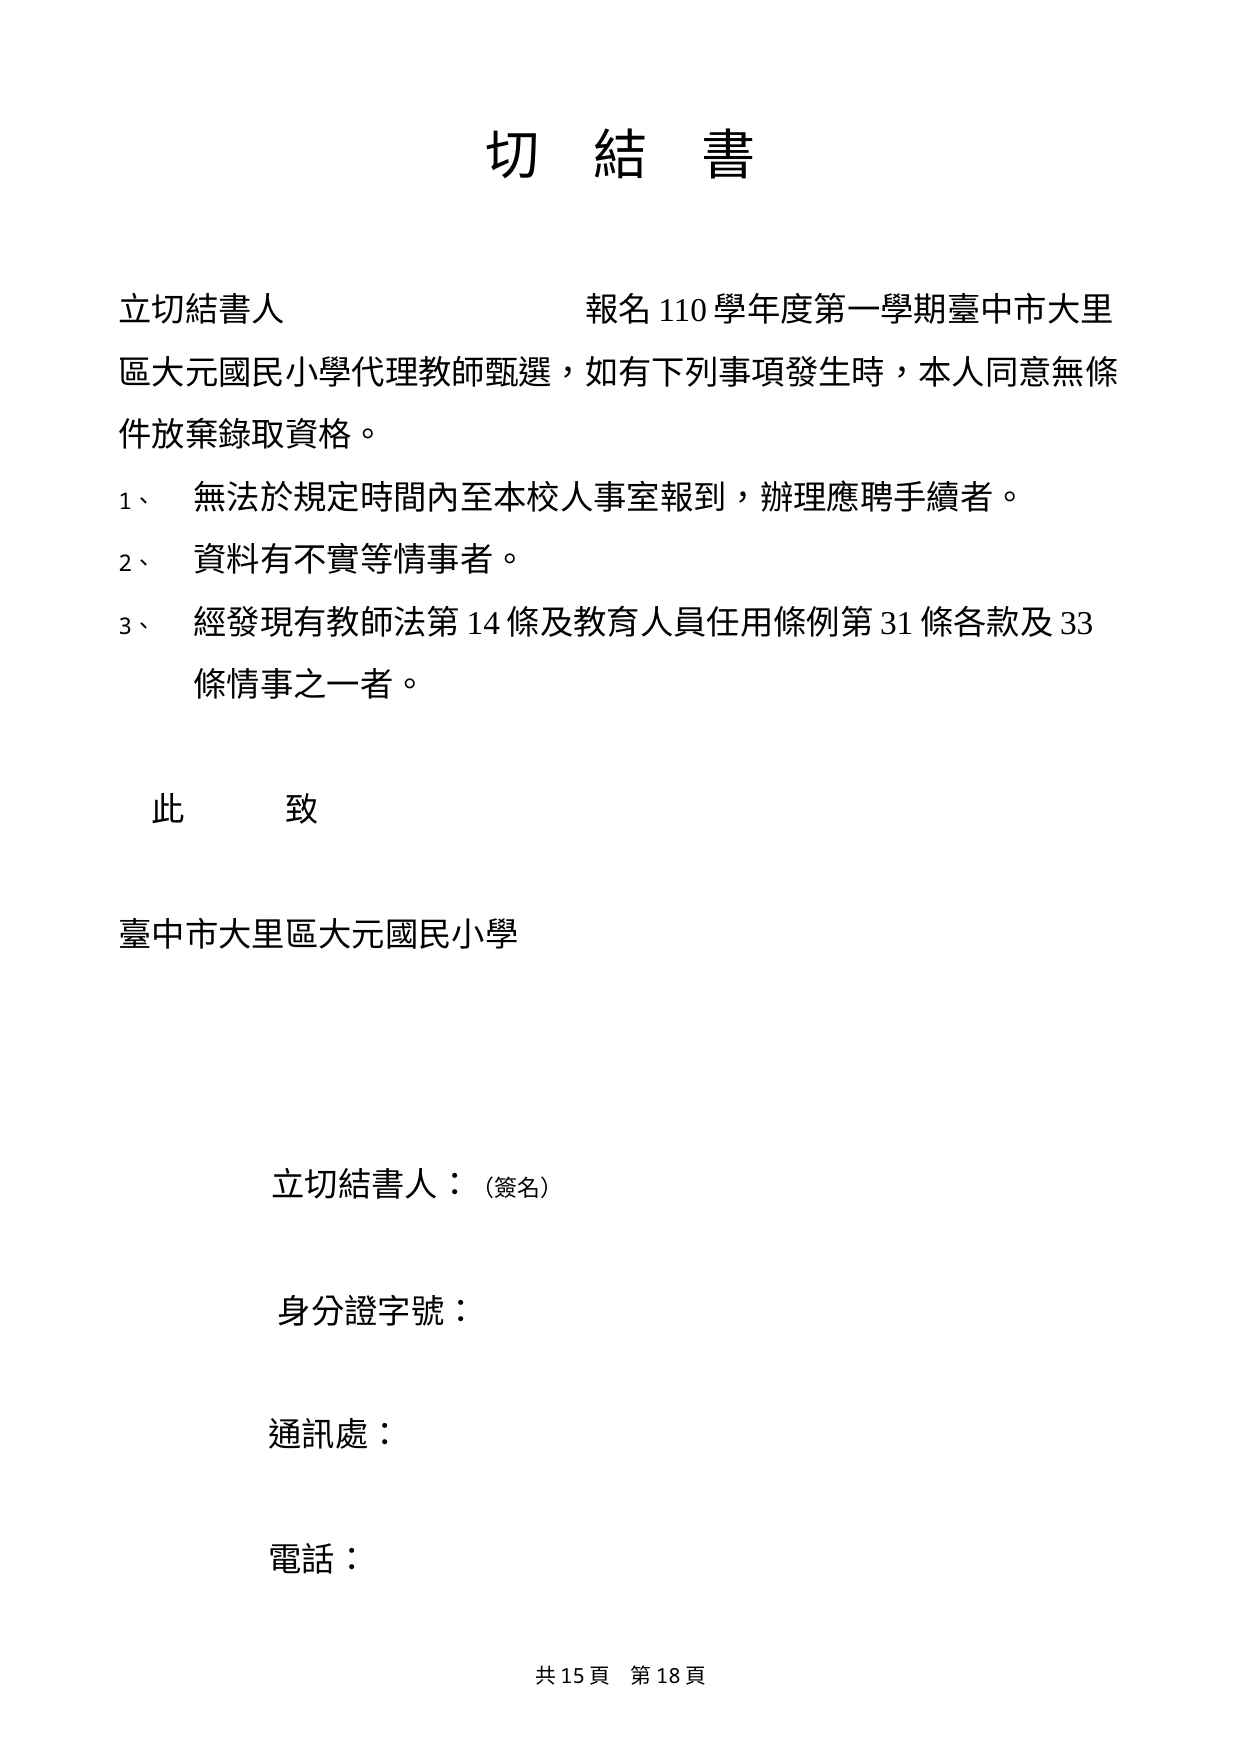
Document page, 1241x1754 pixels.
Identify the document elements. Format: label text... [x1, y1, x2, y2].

list 經發現有教師法第14條及教育人員任用條例第31條各款及33條情事之一者。 [118, 578, 1122, 703]
list 無法於規定時間內至本校人事室報到，辦理應聘手續者。 [118, 453, 1122, 516]
text 臺中市大里區大元國民小學 [118, 891, 1122, 953]
text 立切結書人：（簽名） [118, 1141, 1122, 1203]
text 此 致 [118, 766, 1122, 828]
text 通訊處： [118, 1391, 1122, 1453]
text 身分證字號： [118, 1266, 1122, 1328]
text 切 結 書 [118, 78, 1122, 203]
text 立切結書人 報名110學年度第一學期臺中市大里區大元國民小學代理教師甄選，如有下列事項發生時，本人同意無條件放棄錄取資格。 [118, 266, 1122, 453]
list 資料有不實等情事者。 [118, 516, 1122, 578]
text 電話： [118, 1516, 1122, 1578]
